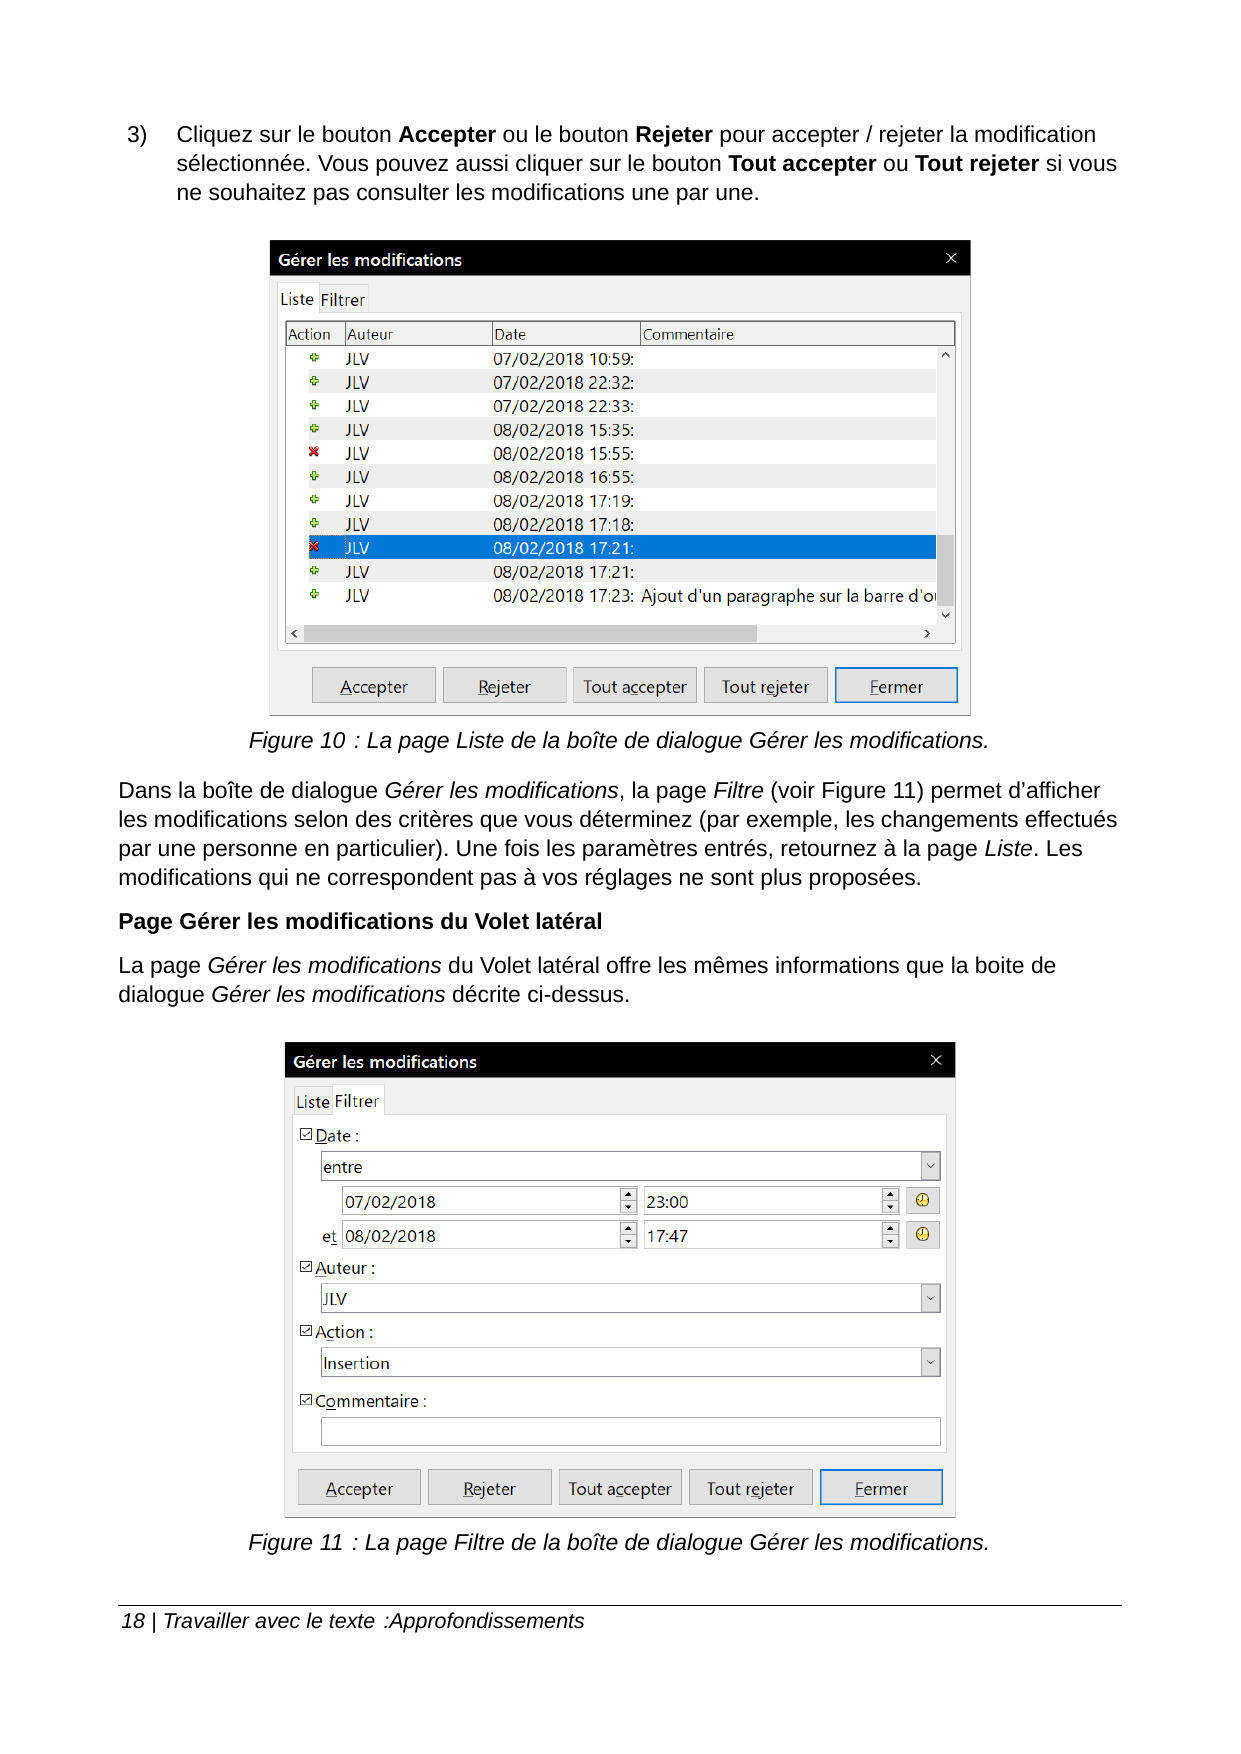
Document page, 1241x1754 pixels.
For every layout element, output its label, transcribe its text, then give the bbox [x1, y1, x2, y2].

table_cell Figure 10 : La page Liste de la boîte de dialogue Gérer les modifications. [118, 722, 1122, 759]
text La page Gérer les modifications du Volet latéral offre les mêmes informations que la boite de dialogue Gérer les modifications décrite ci-dessus. [118, 949, 1122, 1007]
table_cell Figure 11 : La page Filtre de la boîte de dialogue Gérer les modifications. [118, 1524, 1122, 1561]
text Page Gérer les modifications du Volet latéral [118, 905, 1122, 934]
table_header [118, 235, 1122, 722]
list Cliquez sur le bouton Accepter ou le bouton Rejeter pour accepter / rejeter la modification sélectionnée. Vous pouvez aussi cliquer sur le bouton Tout accepter ou Tout rejeter si vous ne souhaitez pas consulter les modifications une par une. [147, 118, 1122, 206]
text Dans la boîte de dialogue Gérer les modifications, la page Filtre (voir Figure 11) permet d’afficher les modifications selon des critères que vous déterminez (par exemple, les changements effectués par une personne en particulier). Une fois les paramètres entrés, retournez à la page Liste. Les modifications qui ne correspondent pas à vos réglages ne sont plus proposées. [118, 774, 1122, 891]
picture [269, 240, 971, 716]
table_header [118, 1037, 1122, 1523]
picture [284, 1042, 956, 1518]
